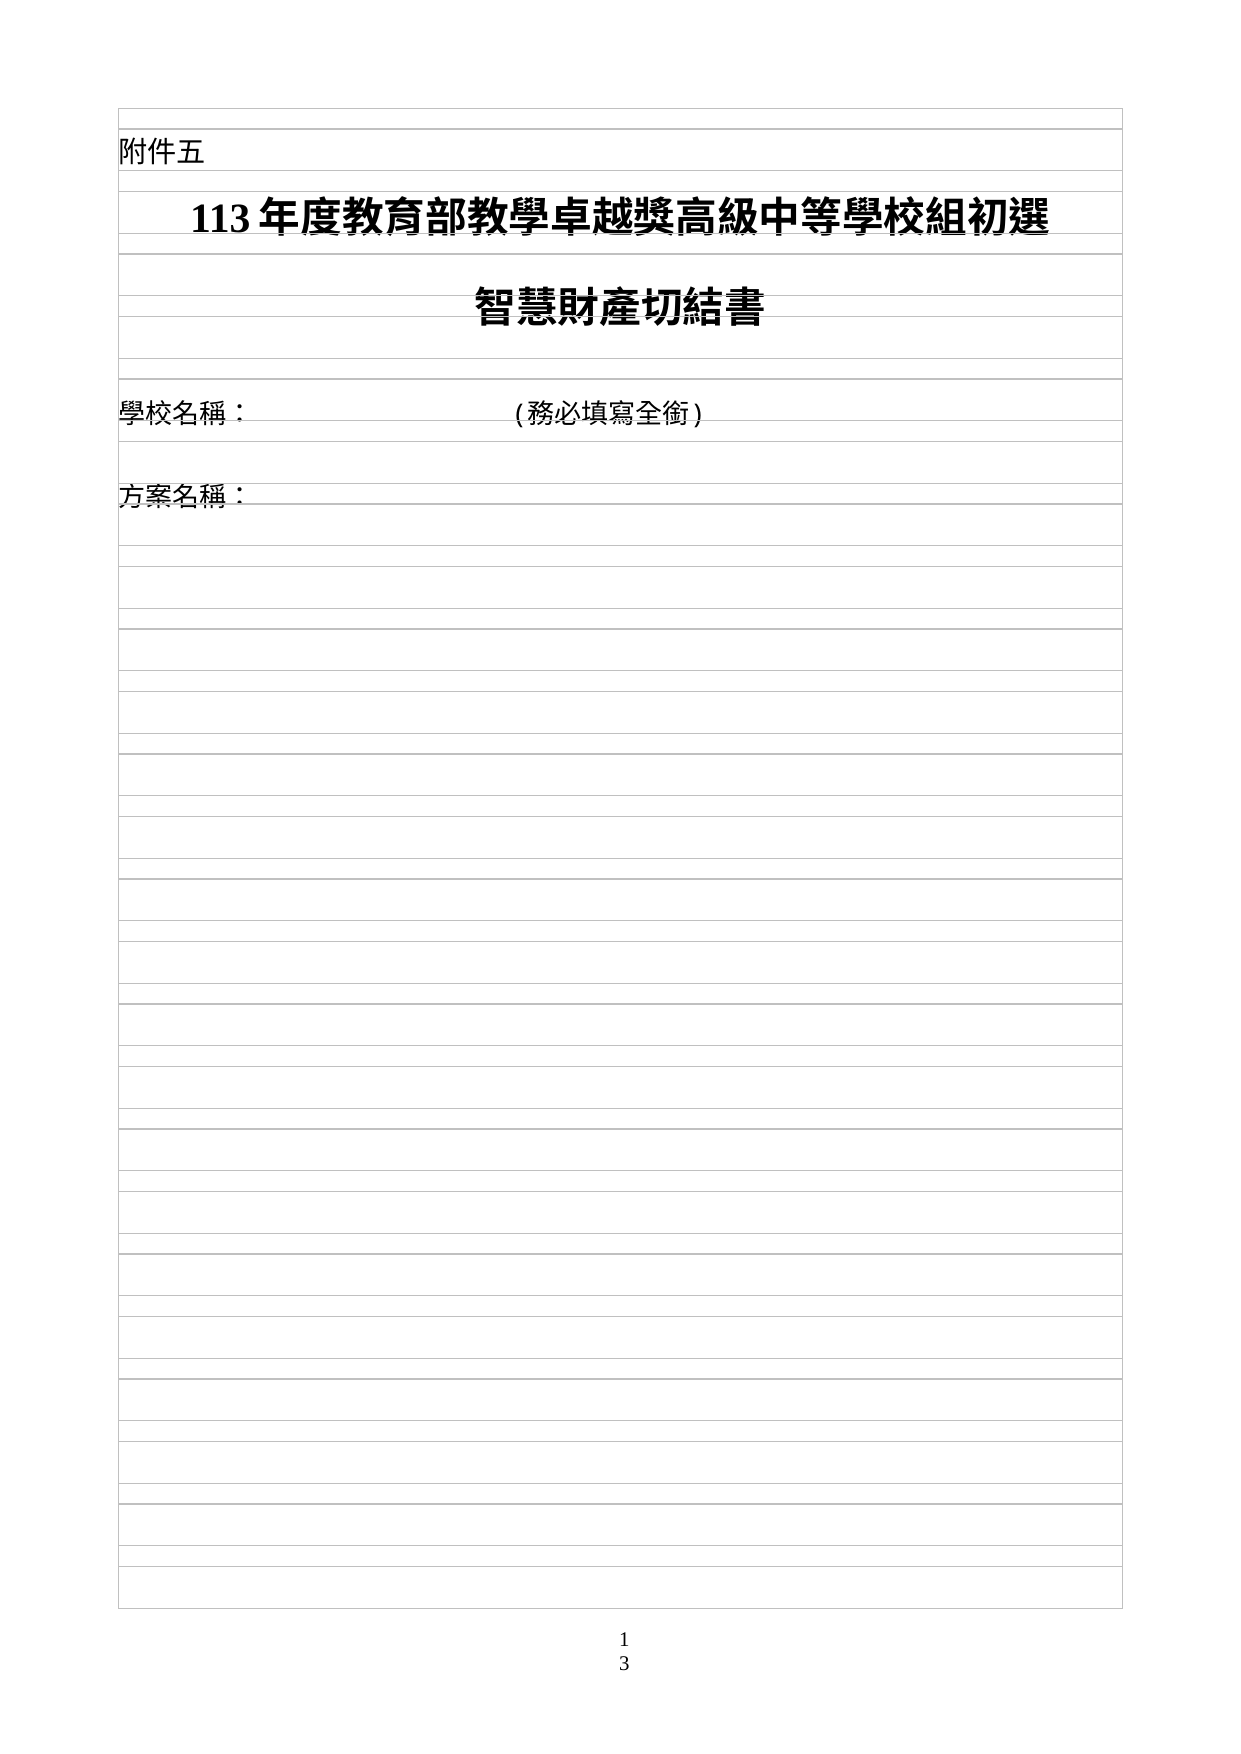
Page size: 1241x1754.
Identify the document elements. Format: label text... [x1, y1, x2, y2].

text 智慧財產切結書 [482, 296, 572, 316]
text 方案名稱： [183, 484, 206, 503]
text 附件五 [119, 130, 1122, 170]
text [119, 109, 1122, 128]
text 智慧財產切結書 [593, 296, 616, 316]
text 智慧財產切結書 [652, 296, 664, 316]
text 方案名稱： [218, 484, 1122, 503]
text 113年度教育部教學卓越獎高級中等學校組初選 [119, 192, 1122, 233]
text 方案名稱： [206, 484, 219, 503]
text 智慧財產切結書 [608, 296, 647, 316]
text 智慧財產切結書 [666, 296, 675, 316]
text 學校名稱： (務必填寫全銜) [119, 421, 1122, 433]
text 智慧財產切結書 [573, 296, 586, 316]
text 方案名稱： [119, 453, 1122, 483]
text 方案名稱： [119, 484, 132, 503]
text [119, 234, 1122, 243]
text 學校名稱： (務必填寫全銜) [119, 370, 1122, 378]
text 智慧財產切結書 [119, 281, 1122, 295]
text 學校名稱： (務必填寫全銜) [119, 380, 1122, 420]
text 智慧財產切結書 [119, 317, 1122, 333]
text 智慧財產切結書 [694, 296, 1122, 316]
text 方案名稱： [119, 505, 1122, 515]
text 智慧財產切結書 [680, 296, 696, 316]
text 智慧財產切結書 [119, 296, 483, 316]
text 方案名稱： [129, 484, 183, 503]
